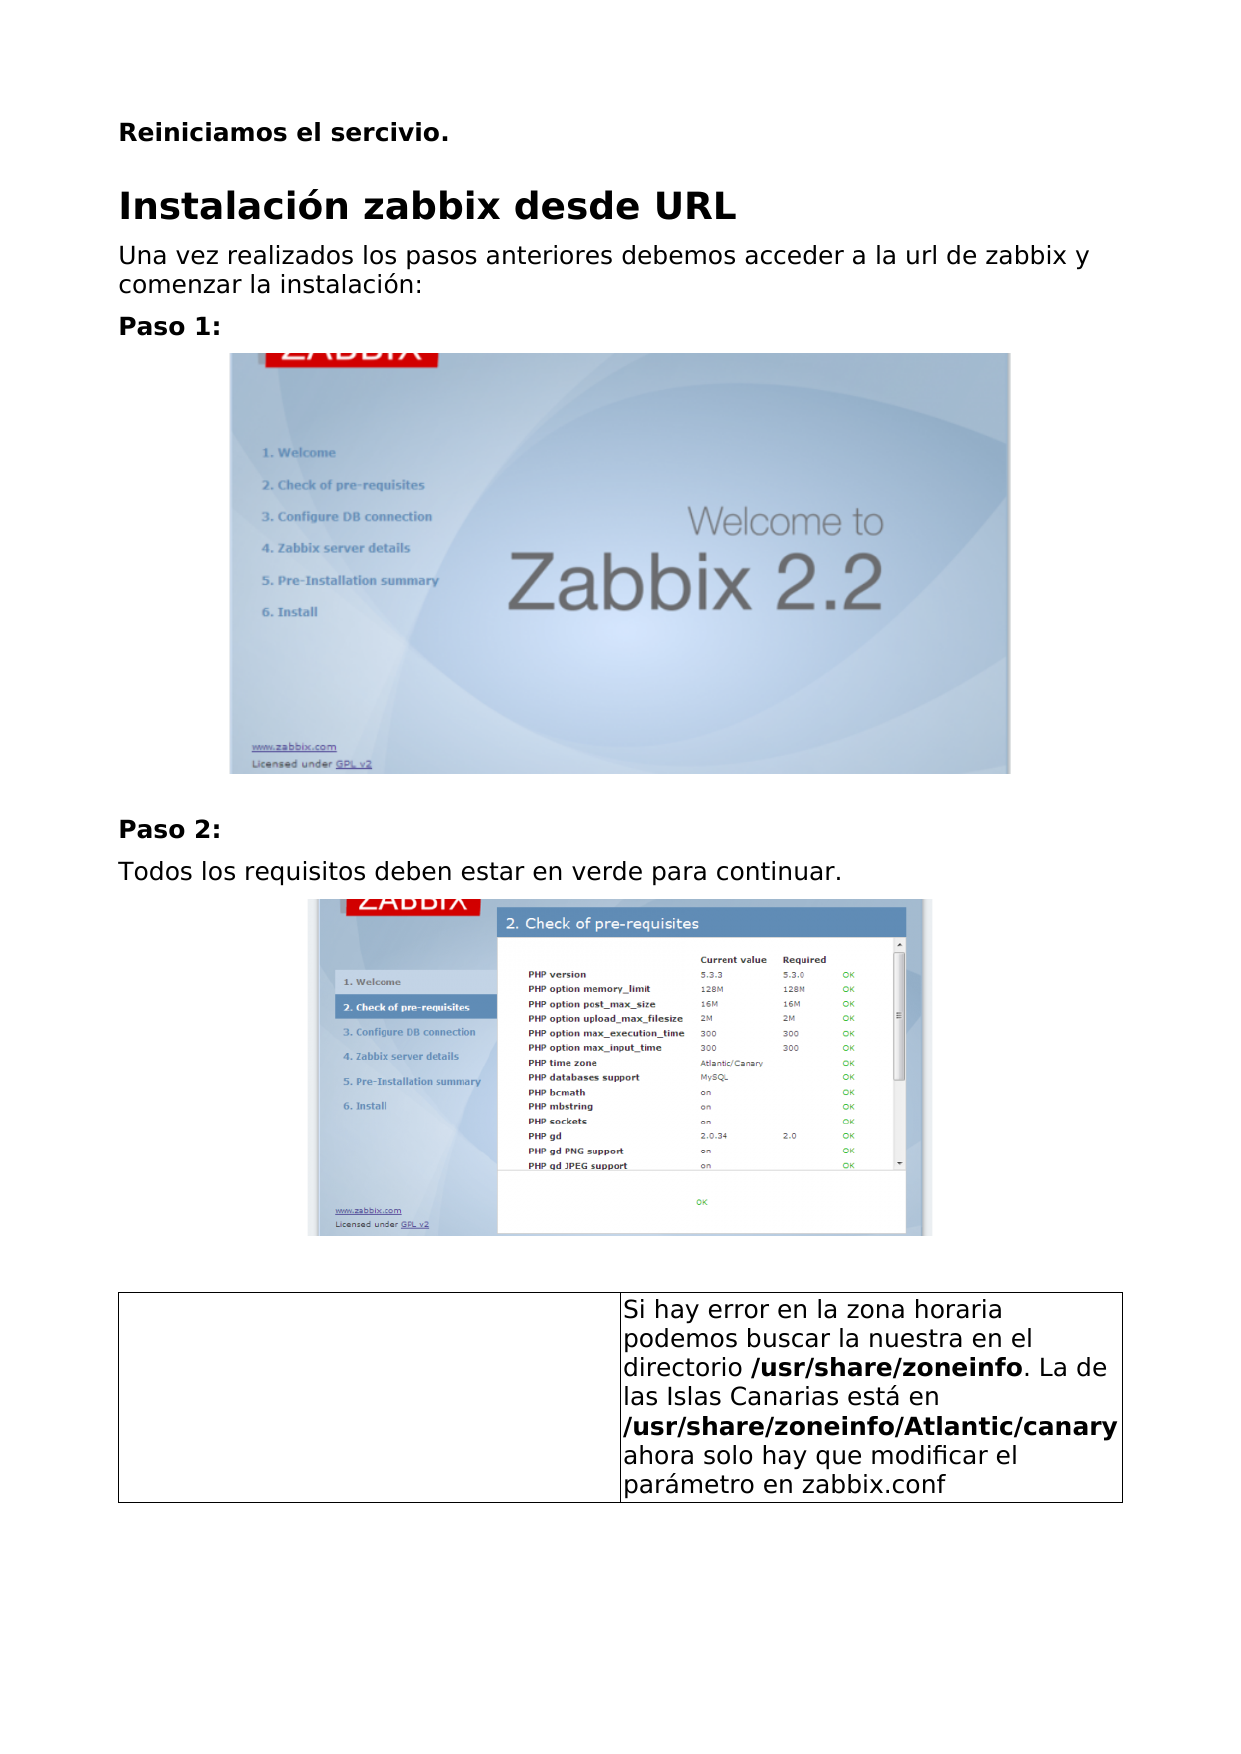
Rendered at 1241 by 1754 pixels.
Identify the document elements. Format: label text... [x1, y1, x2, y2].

text Reiniciamos el sercivio. [118, 118, 1122, 147]
table_header Si hay error en la zona horaria podemos buscar la nuestra en el directorio /usr/share/zoneinfo. La de las Islas Canarias está en /usr/share/zoneinfo/Atlantic/canary ahora solo hay que modificar el parámetro en zabbix.conf [621, 1293, 1122, 1502]
picture [229, 353, 1011, 774]
subtitle Instalación zabbix desde URL [118, 185, 1122, 228]
text Una vez realizados los pasos anteriores debemos acceder a la url de zabbix y comenzar la instalación: [118, 241, 1122, 299]
text Paso 1: [118, 312, 1122, 341]
picture [307, 899, 933, 1236]
text Paso 2: [118, 816, 1122, 845]
table_header [119, 1293, 620, 1502]
text Todos los requisitos deben estar en verde para continuar. [118, 857, 1122, 887]
